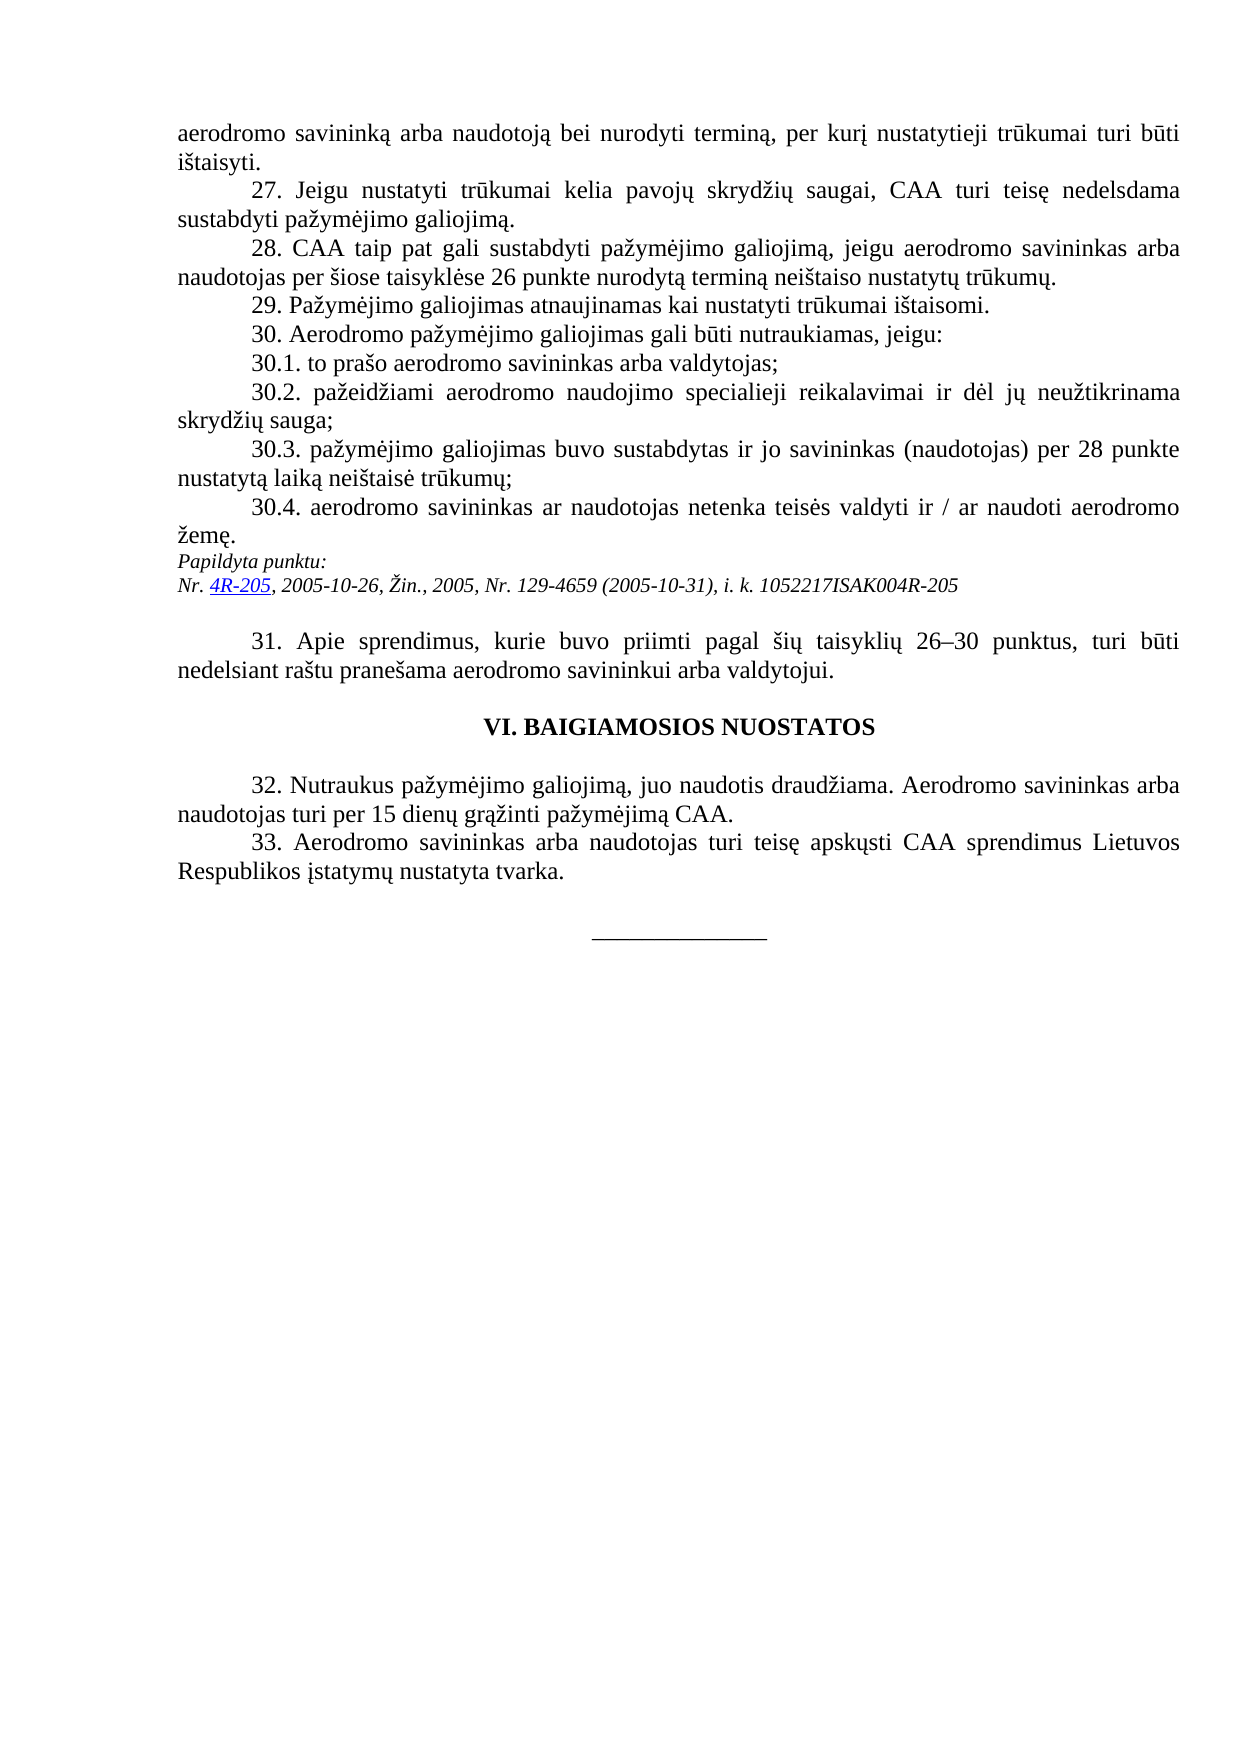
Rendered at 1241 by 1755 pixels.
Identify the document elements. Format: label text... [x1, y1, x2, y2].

text 28. CAA taip pat gali sustabdyti pažymėjimo galiojimą, jeigu aerodromo savininkas arba naudotojas per šiose taisyklėse 26 punkte nurodytą terminą neištaiso nustatytų trūkumų. [177, 233, 1181, 291]
text Papildyta punktu: [177, 549, 1181, 573]
text 29. Pažymėjimo galiojimas atnaujinamas kai nustatyti trūkumai ištaisomi. [177, 291, 1181, 319]
text 30.4. aerodromo savininkas ar naudotojas netenka teisės valdyti ir / ar naudoti aerodromo žemę. [177, 492, 1181, 549]
text 31. Apie sprendimus, kurie buvo priimti pagal šių taisyklių 26–30 punktus, turi būti nedelsiant raštu pranešama aerodromo savininkui arba valdytojui. [177, 626, 1181, 684]
text aerodromo savininką arba naudotoją bei nurodyti terminą, per kurį nustatytieji trūkumai turi būti ištaisyti. [177, 118, 1181, 176]
text Nr. 4R-205, 2005-10-26, Žin., 2005, Nr. 129-4659 (2005-10-31), i. k. 1052217ISAK004R-205 [177, 573, 1181, 597]
text 30.2. pažeidžiami aerodromo naudojimo specialieji reikalavimai ir dėl jų neužtikrinama skrydžių sauga; [177, 377, 1181, 434]
text 33. Aerodromo savininkas arba naudotojas turi teisę apskųsti CAA sprendimus Lietuvos Respublikos įstatymų nustatyta tvarka. [177, 827, 1181, 885]
text 30. Aerodromo pažymėjimo galiojimas gali būti nutraukiamas, jeigu: [177, 319, 1181, 348]
text 30.1. to prašo aerodromo savininkas arba valdytojas; [177, 348, 1181, 377]
text 32. Nutraukus pažymėjimo galiojimą, juo naudotis draudžiama. Aerodromo savininkas arba naudotojas turi per 15 dienų grąžinti pažymėjimą CAA. [177, 770, 1181, 827]
text VI. BAIGIAMOSIOS NUOSTATOS [177, 712, 1181, 741]
text ______________ [177, 914, 1181, 942]
text 30.3. pažymėjimo galiojimas buvo sustabdytas ir jo savininkas (naudotojas) per 28 punkte nustatytą laiką neištaisė trūkumų; [177, 434, 1181, 492]
text 27. Jeigu nustatyti trūkumai kelia pavojų skrydžių saugai, CAA turi teisę nedelsdama sustabdyti pažymėjimo galiojimą. [177, 176, 1181, 233]
